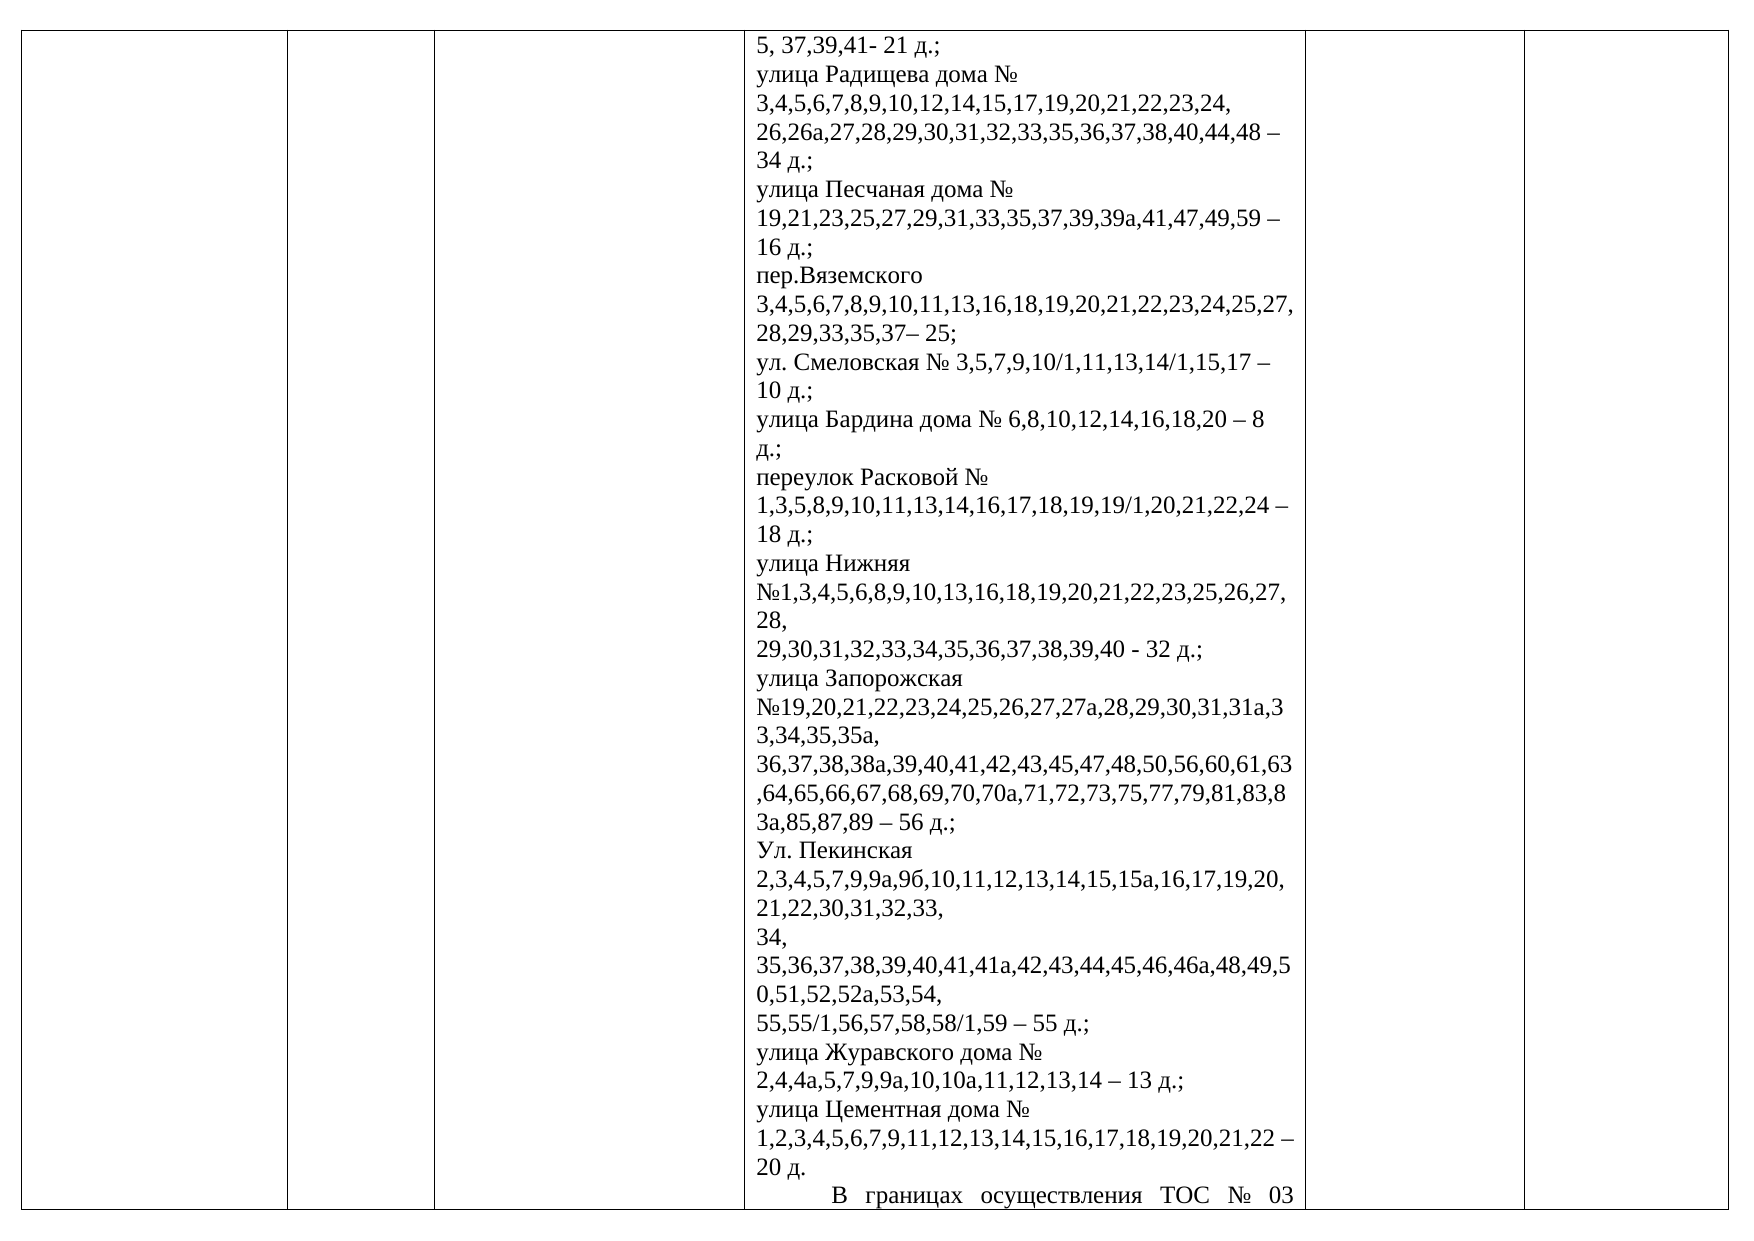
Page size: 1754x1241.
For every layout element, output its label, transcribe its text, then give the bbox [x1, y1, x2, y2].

table_cell 5, 37,39,41- 21 д.; улица Радищева дома № 3,4,5,6,7,8,9,10,12,14,15,17,19,20,21,22,23,24, 26,26а,27,28,29,30,31,32,33,35,36,37,38,40,44,48 – 34 д.; улица Песчаная дома № 19,21,23,25,27,29,31,33,35,37,39,39а,41,47,49,59 – 16 д.; пер.Вяземского 3,4,5,6,7,8,9,10,11,13,16,18,19,20,21,22,23,24,25,27,28,29,33,35,37– 25; ул. Смеловская № 3,5,7,9,10/1,11,13,14/1,15,17 – 10 д.; улица Бардина дома № 6,8,10,12,14,16,18,20 – 8 д.; переулок Расковой № 1,3,5,8,9,10,11,13,14,16,17,18,19,19/1,20,21,22,24 – 18 д.; улица Нижняя №1,3,4,5,6,8,9,10,13,16,18,19,20,21,22,23,25,26,27,28, 29,30,31,32,33,34,35,36,37,38,39,40 - 32 д.; улица Запорожская №19,20,21,22,23,24,25,26,27,27а,28,29,30,31,31а,33,34,35,35а, 36,37,38,38а,39,40,41,42,43,45,47,48,50,56,60,61,63,64,65,66,67,68,69,70,70а,71,72,73,75,77,79,81,83,83а,85,87,89 – 56 д.; Ул. Пекинская 2,3,4,5,7,9,9а,9б,10,11,12,13,14,15,15а,16,17,19,20,21,22,30,31,32,33, 34, 35,36,37,38,39,40,41,41а,42,43,44,45,46,46а,48,49,50,51,52,52а,53,54, 55,55/1,56,57,58,58/1,59 – 55 д.; улица Журавского дома № 2,4,4а,5,7,9,9а,10,10а,11,12,13,14 – 13 д.; улица Цементная дома № 1,2,3,4,5,6,7,9,11,12,13,14,15,16,17,18,19,20,21,22 – 20 д. В границах осуществления ТОС № 03 [745, 31, 1305, 1209]
table_cell [22, 31, 287, 1209]
table_cell [1525, 31, 1728, 1209]
table_cell [288, 31, 434, 1209]
table_cell [435, 31, 744, 1209]
table_cell [1306, 31, 1524, 1209]
